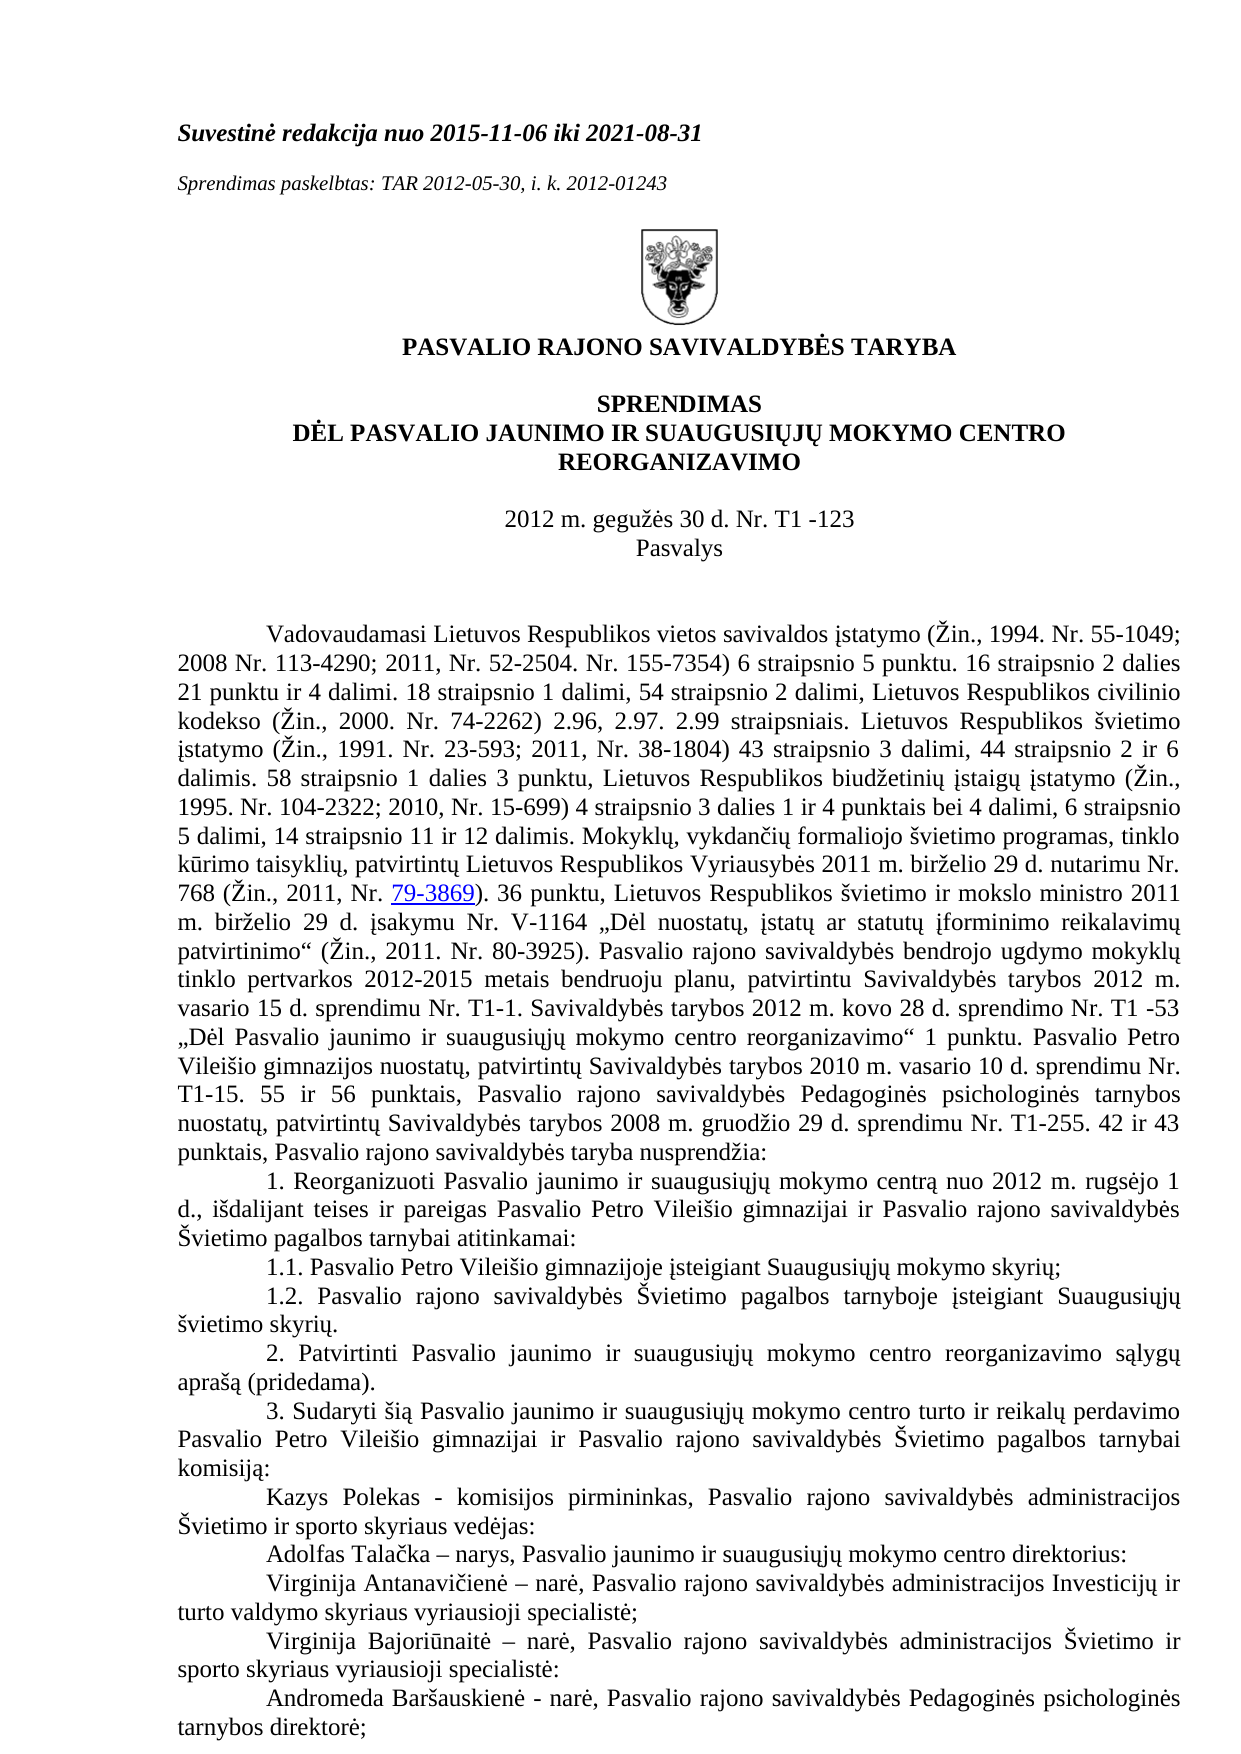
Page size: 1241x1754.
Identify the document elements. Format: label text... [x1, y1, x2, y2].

text Virginija Antanavičienė – narė, Pasvalio rajono savivaldybės administracijos Investicijų ir turto valdymo skyriaus vyriausioji specialistė; [177, 1568, 1181, 1626]
text Suvestinė redakcija nuo 2015-11-06 iki 2021-08-31 [177, 118, 1181, 147]
text PASVALIO RAJONO SAVIVALDYBĖS TARYBA [177, 332, 1181, 361]
text Vadovaudamasi Lietuvos Respublikos vietos savivaldos įstatymo (Žin., 1994. Nr. 55-1049; 2008 Nr. 113-4290; 2011, Nr. 52-2504. Nr. 155-7354) 6 straipsnio 5 punktu. 16 straipsnio 2 dalies 21 punktu ir 4 dalimi. 18 straipsnio 1 dalimi, 54 straipsnio 2 dalimi, Lietuvos Respublikos civilinio kodekso (Žin., 2000. Nr. 74-2262) 2.96, 2.97. 2.99 straipsniais. Lietuvos Respublikos švietimo įstatymo (Žin., 1991. Nr. 23-593; 2011, Nr. 38-1804) 43 straipsnio 3 dalimi, 44 straipsnio 2 ir 6 dalimis. 58 straipsnio 1 dalies 3 punktu, Lietuvos Respublikos biudžetinių įstaigų įstatymo (Žin., 1995. Nr. 104-2322; 2010, Nr. 15-699) 4 straipsnio 3 dalies 1 ir 4 punktais bei 4 dalimi, 6 straipsnio 5 dalimi, 14 straipsnio 11 ir 12 dalimis. Mokyklų, vykdančių formaliojo švietimo programas, tinklo kūrimo taisyklių, patvirtintų Lietuvos Respublikos Vyriausybės 2011 m. birželio 29 d. nutarimu Nr. 768 (Žin., 2011, Nr. 79-3869). 36 punktu, Lietuvos Respublikos švietimo ir mokslo ministro 2011 m. birželio 29 d. įsakymu Nr. V-1164 „Dėl nuostatų, įstatų ar statutų įforminimo reikalavimų patvirtinimo“ (Žin., 2011. Nr. 80-3925). Pasvalio rajono savivaldybės bendrojo ugdymo mokyklų tinklo pertvarkos 2012-2015 metais bendruoju planu, patvirtintu Savivaldybės tarybos 2012 m. vasario 15 d. sprendimu Nr. T1-1. Savivaldybės tarybos 2012 m. kovo 28 d. sprendimo Nr. T1 -53 „Dėl Pasvalio jaunimo ir suaugusiųjų mokymo centro reorganizavimo“ 1 punktu. Pasvalio Petro Vileišio gimnazijos nuostatų, patvirtintų Savivaldybės tarybos 2010 m. vasario 10 d. sprendimu Nr. T1-15. 55 ir 56 punktais, Pasvalio rajono savivaldybės Pedagoginės psichologinės tarnybos nuostatų, patvirtintų Savivaldybės tarybos 2008 m. gruodžio 29 d. sprendimu Nr. T1-255. 42 ir 43 punktais, Pasvalio rajono savivaldybės taryba nusprendžia: [177, 619, 1181, 1166]
text Andromeda Baršauskienė - narė, Pasvalio rajono savivaldybės Pedagoginės psichologinės tarnybos direktorė; [177, 1683, 1181, 1741]
text SPRENDIMAS [177, 389, 1181, 418]
text Adolfas Talačka – narys, Pasvalio jaunimo ir suaugusiųjų mokymo centro direktorius: [177, 1539, 1181, 1568]
text Sprendimas paskelbtas: TAR 2012-05-30, i. k. 2012-01243 [177, 171, 1181, 195]
text 1.2. Pasvalio rajono savivaldybės Švietimo pagalbos tarnyboje įsteigiant Suaugusiųjų švietimo skyrių. [177, 1281, 1181, 1338]
text 1.1. Pasvalio Petro Vileišio gimnazijoje įsteigiant Suaugusiųjų mokymo skyrių; [177, 1252, 1181, 1281]
text Virginija Bajoriūnaitė – narė, Pasvalio rajono savivaldybės administracijos Švietimo ir sporto skyriaus vyriausioji specialistė: [177, 1626, 1181, 1683]
text Pasvalys [177, 533, 1181, 562]
text REORGANIZAVIMO [177, 447, 1181, 476]
text DĖL PASVALIO JAUNIMO IR SUAUGUSIŲJŲ MOKYMO CENTRO [177, 418, 1181, 447]
text Kazys Polekas - komisijos pirmininkas, Pasvalio rajono savivaldybės administracijos Švietimo ir sporto skyriaus vedėjas: [177, 1482, 1181, 1539]
text 1. Reorganizuoti Pasvalio jaunimo ir suaugusiųjų mokymo centrą nuo 2012 m. rugsėjo 1 d., išdalijant teises ir pareigas Pasvalio Petro Vileišio gimnazijai ir Pasvalio rajono savivaldybės Švietimo pagalbos tarnybai atitinkamai: [177, 1166, 1181, 1252]
text 2. Patvirtinti Pasvalio jaunimo ir suaugusiųjų mokymo centro reorganizavimo sąlygų aprašą (pridedama). [177, 1338, 1181, 1396]
text 2012 m. gegužės 30 d. Nr. T1 -123 [177, 504, 1181, 533]
text 3. Sudaryti šią Pasvalio jaunimo ir suaugusiųjų mokymo centro turto ir reikalų perdavimo Pasvalio Petro Vileišio gimnazijai ir Pasvalio rajono savivaldybės Švietimo pagalbos tarnybai komisiją: [177, 1396, 1181, 1482]
